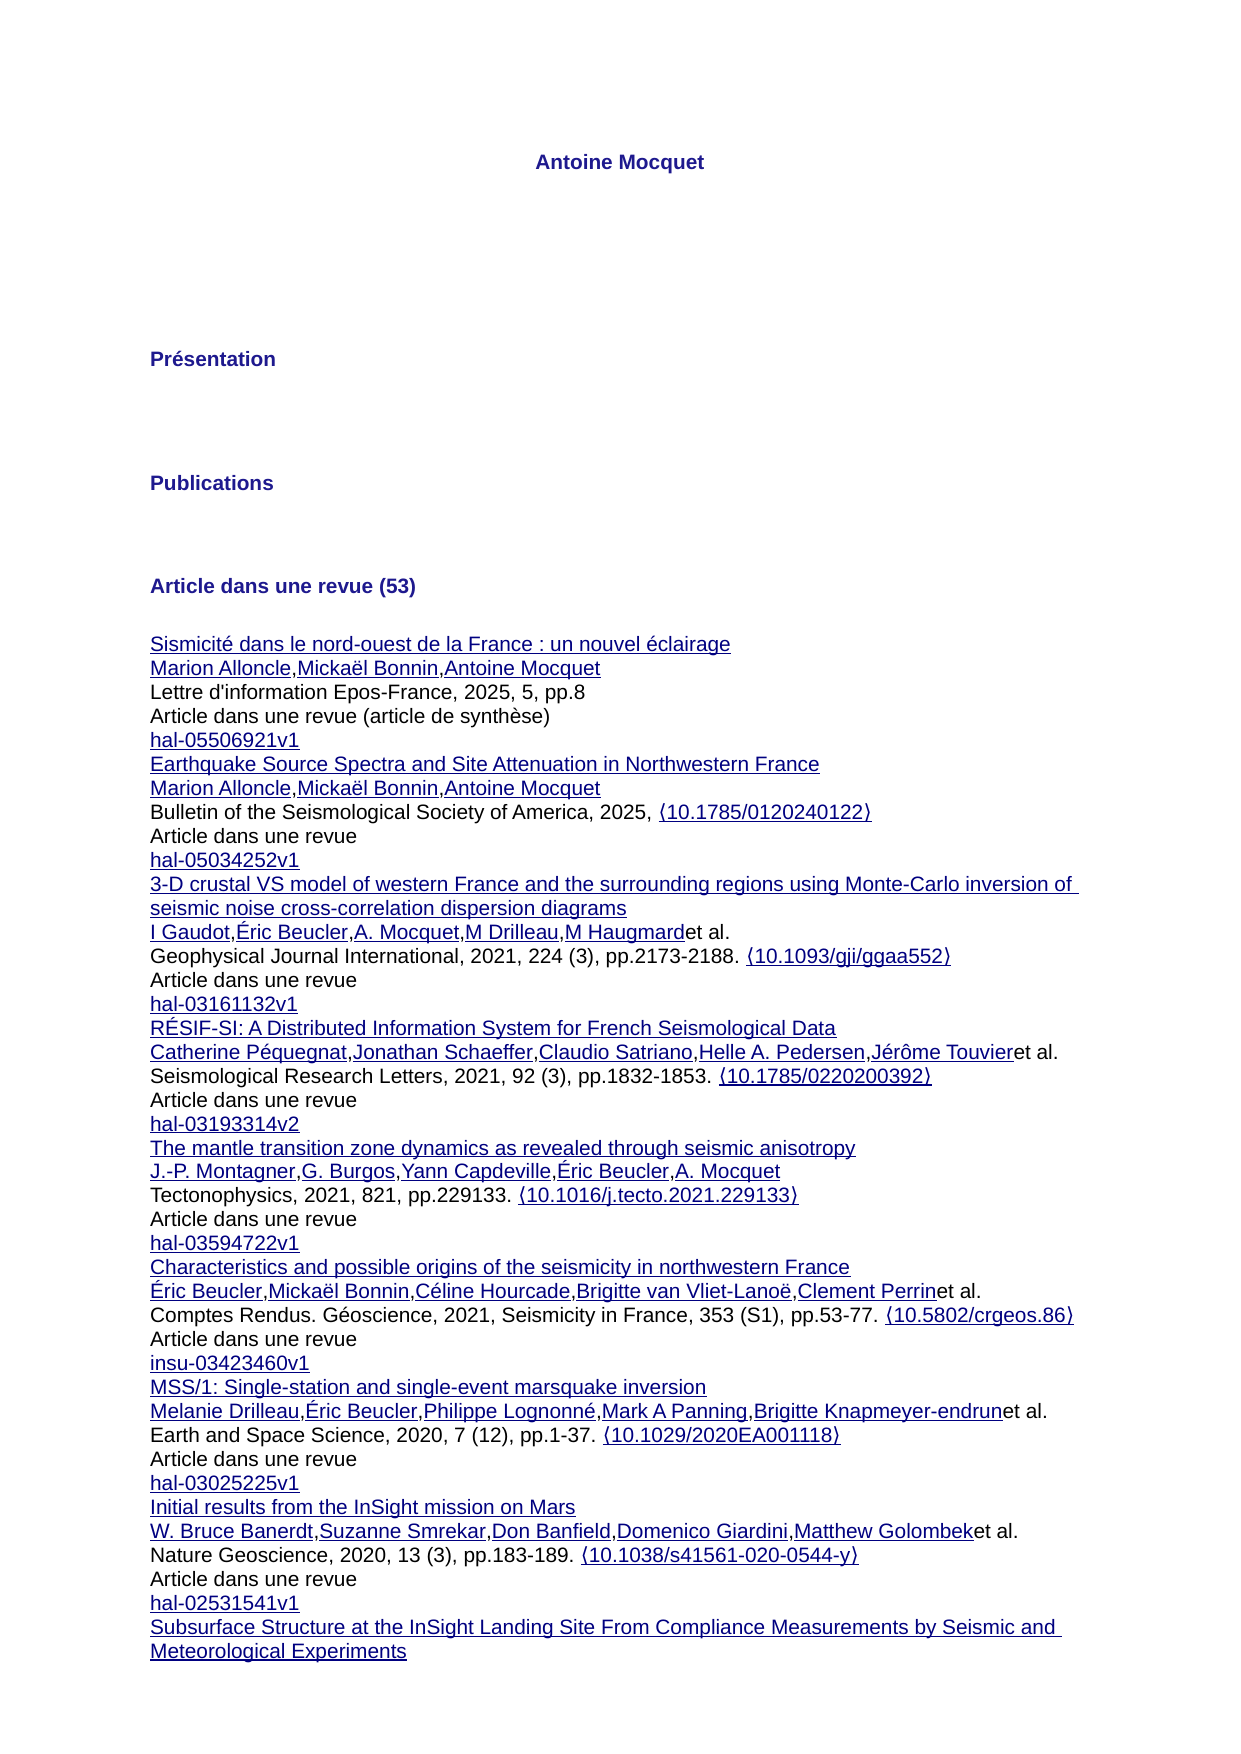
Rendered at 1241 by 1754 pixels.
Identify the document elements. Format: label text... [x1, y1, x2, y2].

table_cell RÉSIF-SI: A Distributed Information System for French Seismological Data Catherine Péquegnat,Jonathan Schaeffer,Claudio Satriano,Helle A. Pedersen,Jérôme Touvieret al. Seismological Research Letters, 2021, 92 (3), pp.1832-1853. ⟨10.1785/0220200392⟩ Article dans une revue hal-03193314v2 [150, 1016, 1090, 1135]
table_cell 3-D crustal VS model of western France and the surrounding regions using Monte-Carlo inversion of seismic noise cross-correlation dispersion diagrams I Gaudot,Éric Beucler,A. Mocquet,M Drilleau,M Haugmardet al. Geophysical Journal International, 2021, 224 (3), pp.2173-2188. ⟨10.1093/gji/ggaa552⟩ Article dans une revue hal-03161132v1 [150, 872, 1090, 1016]
subtitle Antoine Mocquet [150, 150, 1090, 174]
table_cell Earthquake Source Spectra and Site Attenuation in Northwestern France Marion Alloncle,Mickaël Bonnin,Antoine Mocquet Bulletin of the Seismological Society of America, 2025, ⟨10.1785/0120240122⟩ Article dans une revue hal-05034252v1 [150, 752, 1090, 872]
table_cell MSS/1: Single‐station and single‐event marsquake inversion Melanie Drilleau,Éric Beucler,Philippe Lognonné,Mark A Panning,Brigitte Knapmeyer‐endrunet al. Earth and Space Science, 2020, 7 (12), pp.1-37. ⟨10.1029/2020EA001118⟩ Article dans une revue hal-03025225v1 [150, 1375, 1090, 1495]
table_cell Initial results from the InSight mission on Mars W. Bruce Banerdt,Suzanne Smrekar,Don Banfield,Domenico Giardini,Matthew Golombeket al. Nature Geoscience, 2020, 13 (3), pp.183-189. ⟨10.1038/s41561-020-0544-y⟩ Article dans une revue hal-02531541v1 [150, 1495, 1090, 1614]
subtitle Publications [150, 471, 1090, 495]
subtitle Article dans une revue (53) [150, 574, 1090, 598]
subtitle Présentation [150, 347, 1090, 371]
table_cell Subsurface Structure at the InSight Landing Site From Compliance Measurements by Seismic and Meteorological Experiments [150, 1615, 1090, 1662]
table_cell Characteristics and possible origins of the seismicity in northwestern France Éric Beucler,Mickaël Bonnin,Céline Hourcade,Brigitte van Vliet-Lanoë,Clement Perrinet al. Comptes Rendus. Géoscience, 2021, Seismicity in France, 353 (S1), pp.53-77. ⟨10.5802/crgeos.86⟩ Article dans une revue insu-03423460v1 [150, 1255, 1090, 1375]
table_header Sismicité dans le nord-ouest de la France : un nouvel éclairage Marion Alloncle,Mickaël Bonnin,Antoine Mocquet Lettre d'information Epos-France, 2025, 5, pp.8 Article dans une revue (article de synthèse) hal-05506921v1 [150, 632, 1090, 752]
table_cell The mantle transition zone dynamics as revealed through seismic anisotropy J.-P. Montagner,G. Burgos,Yann Capdeville,Éric Beucler,A. Mocquet Tectonophysics, 2021, 821, pp.229133. ⟨10.1016/j.tecto.2021.229133⟩ Article dans une revue hal-03594722v1 [150, 1135, 1090, 1255]
